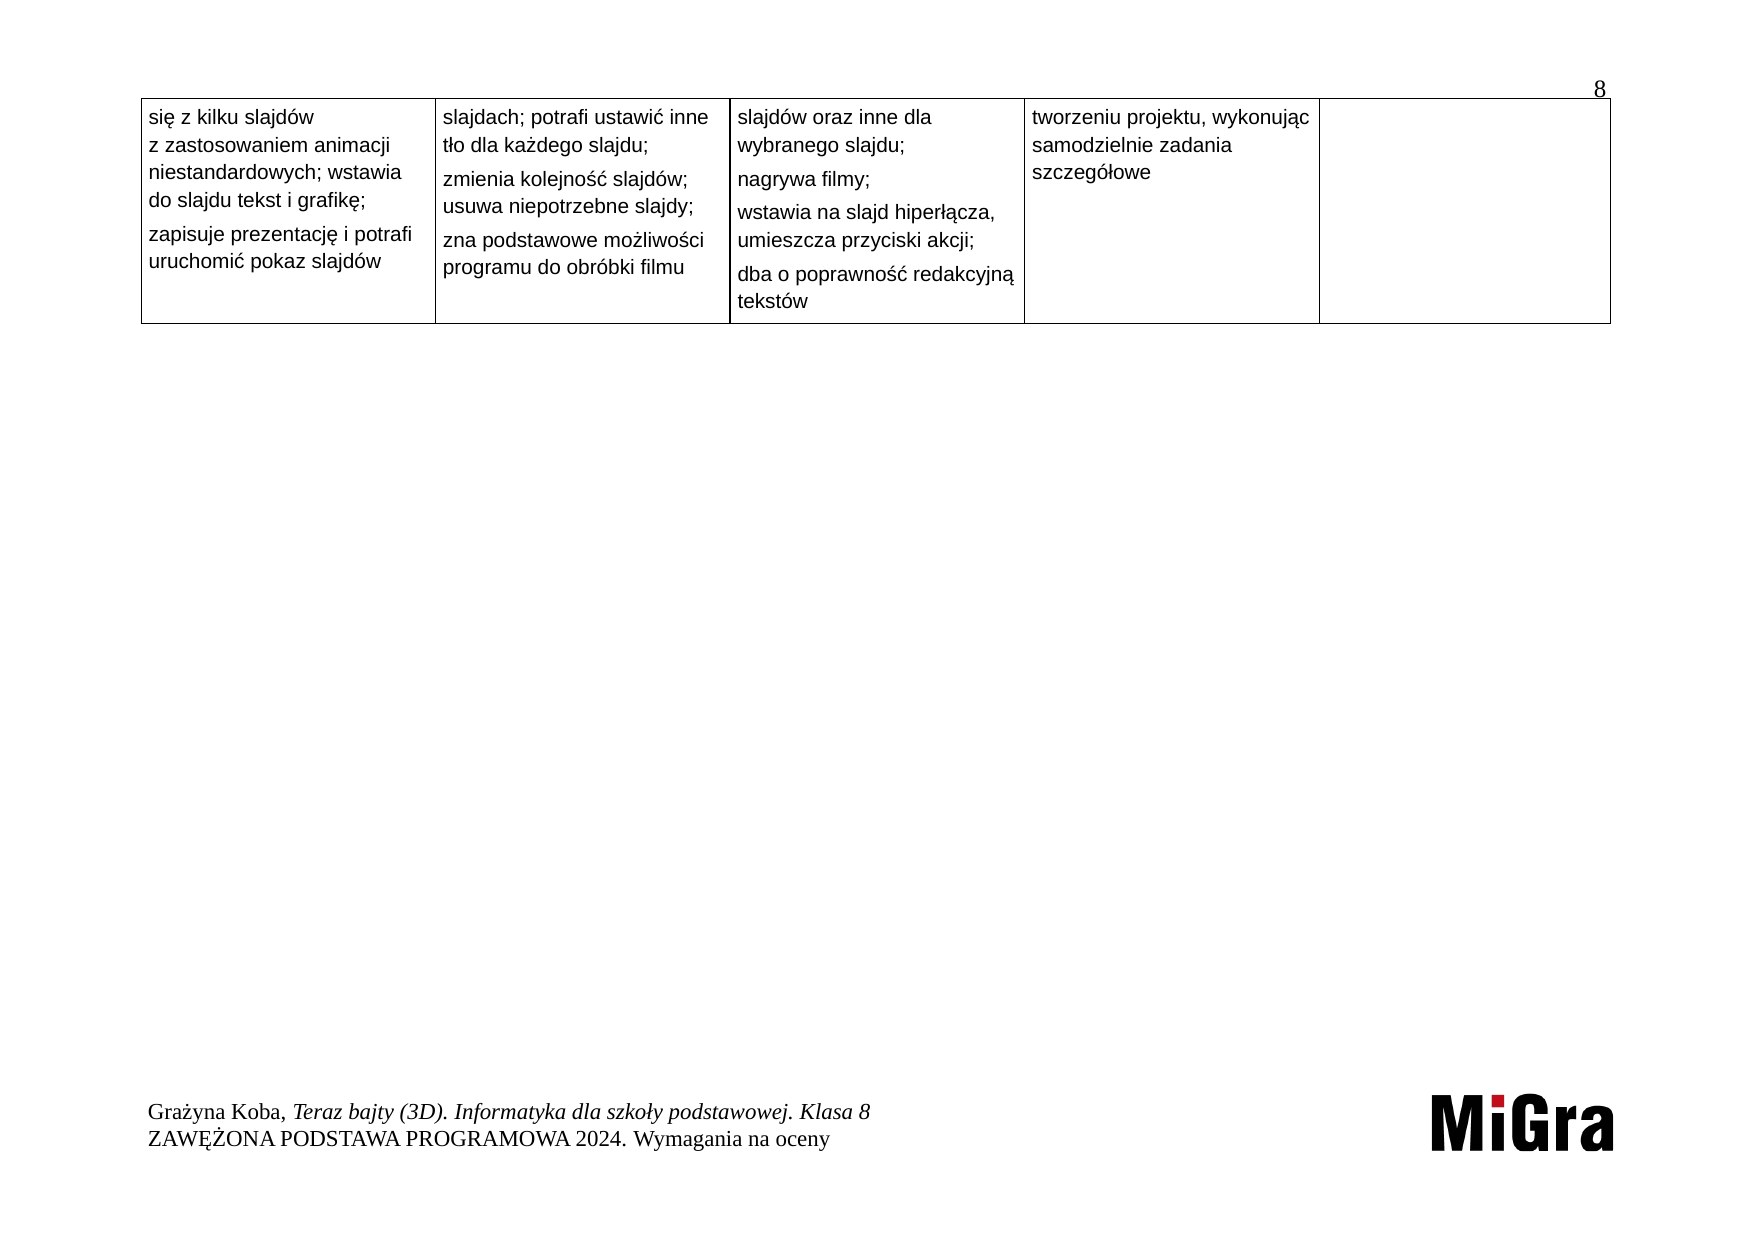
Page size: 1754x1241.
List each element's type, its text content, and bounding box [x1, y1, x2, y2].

table_cell [1320, 99, 1610, 323]
table_cell się z kilku slajdów z zastosowaniem animacji niestandardowych; wstawia do slajdu tekst i grafikę; zapisuje prezentację i potrafi uruchomić pokaz slajdów [142, 99, 435, 323]
table_cell slajdów oraz inne dla wybranego slajdu; nagrywa filmy; wstawia na slajd hiperłącza, umieszcza przyciski akcji; dba o poprawność redakcyjną tekstów [731, 99, 1024, 323]
table_cell slajdach; potrafi ustawić inne tło dla każdego slajdu; zmienia kolejność slajdów; usuwa niepotrzebne slajdy; zna podstawowe możliwości programu do obróbki filmu [436, 99, 729, 323]
table_cell tworzeniu projektu, wykonując samodzielnie zadania szczegółowe [1025, 99, 1319, 323]
picture [1431, 1093, 1614, 1152]
